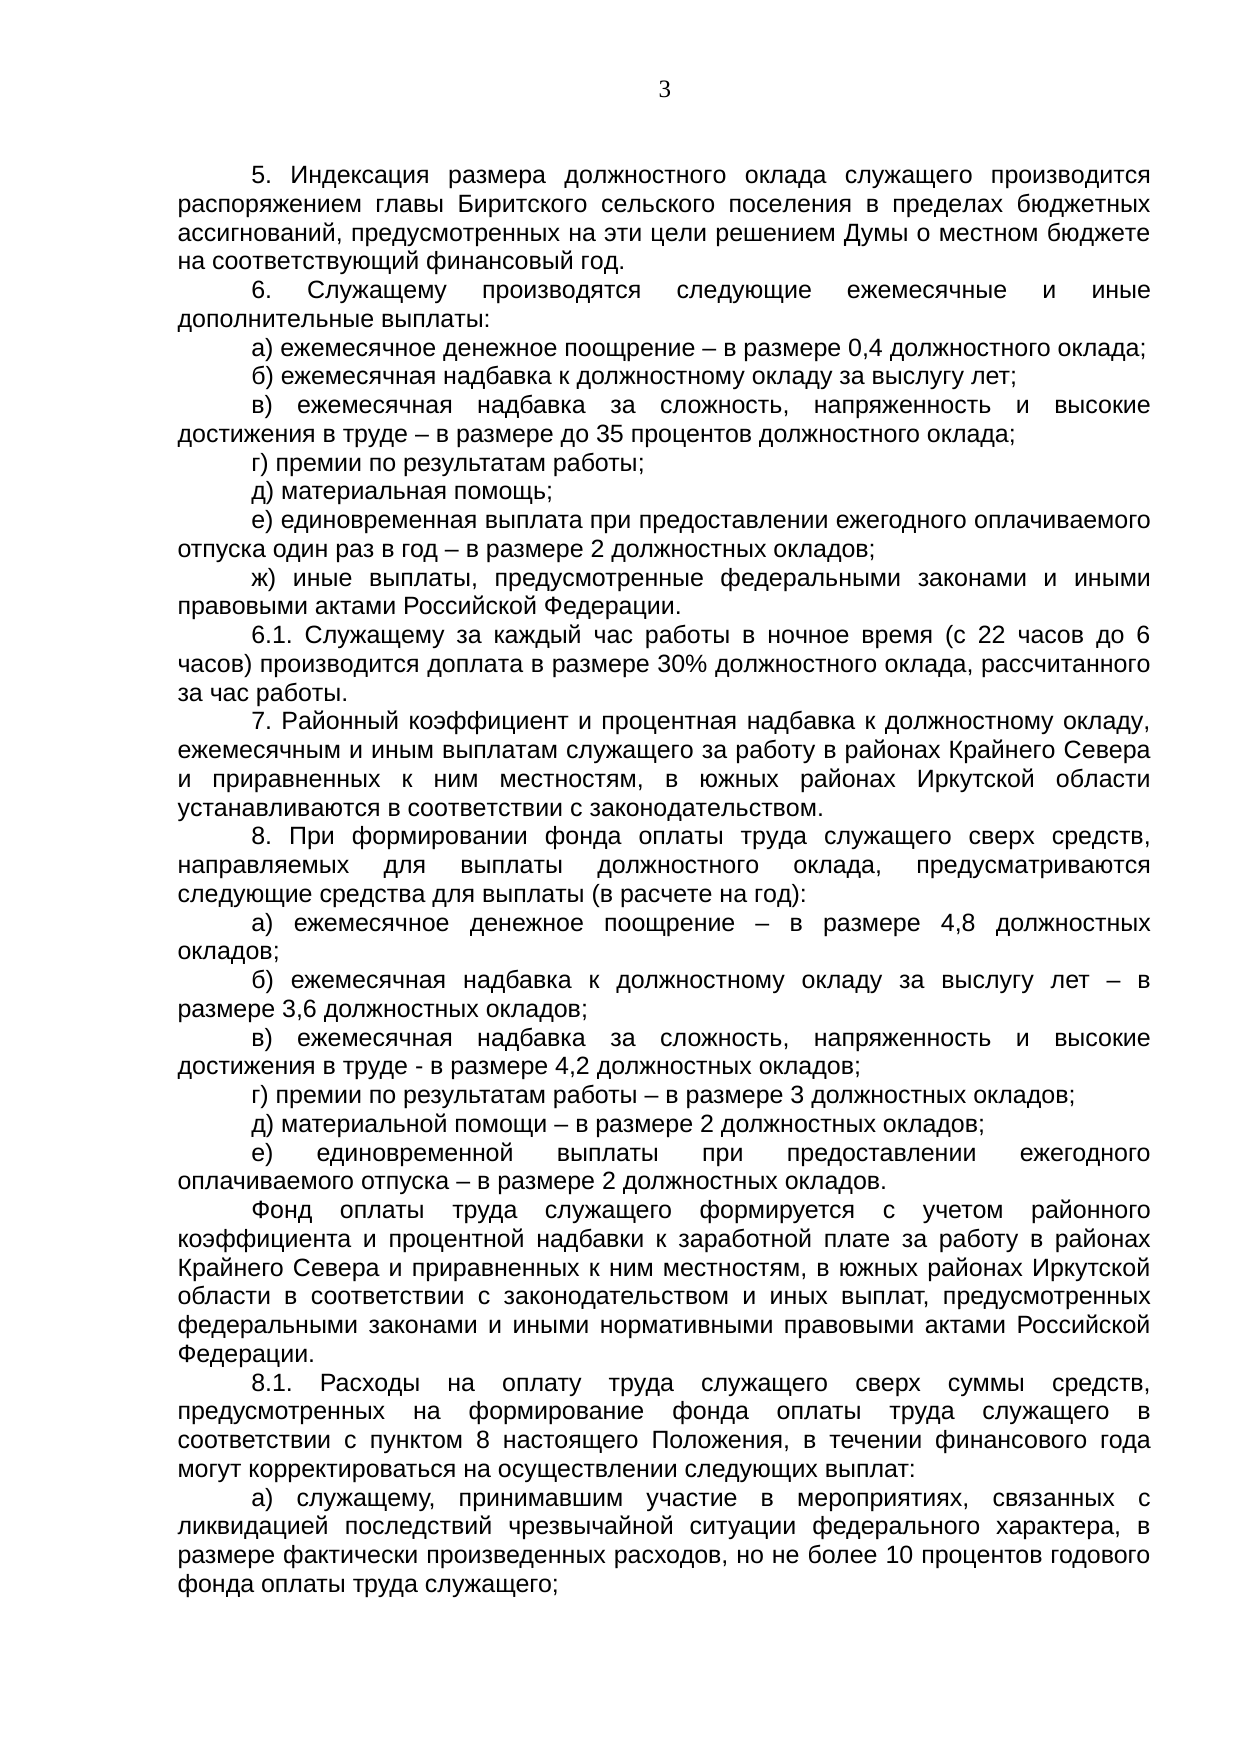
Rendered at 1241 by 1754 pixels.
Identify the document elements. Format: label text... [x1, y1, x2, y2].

text а) служащему, принимавшим участие в мероприятиях, связанных с ликвидацией последствий чрезвычайной ситуации федерального характера, в размере фактически произведенных расходов, но не более 10 процентов годового фонда оплаты труда служащего; [177, 1483, 1152, 1598]
text е) единовременной выплаты при предоставлении ежегодного оплачиваемого отпуска – в размере 2 должностных окладов. [177, 1138, 1152, 1195]
text 8. При формировании фонда оплаты труда служащего сверх средств, направляемых для выплаты должностного оклада, предусматриваются следующие средства для выплаты (в расчете на год): [177, 821, 1152, 908]
text 5. Индексация размера должностного оклада служащего производится распоряжением главы Биритского сельского поселения в пределах бюджетных ассигнований, предусмотренных на эти цели решением Думы о местном бюджете на соответствующий финансовый год. [177, 160, 1152, 275]
text Фонд оплаты труда служащего формируется с учетом районного коэффициента и процентной надбавки к заработной плате за работу в районах Крайнего Севера и приравненных к ним местностям, в южных районах Иркутской области в соответствии с законодательством и иных выплат, предусмотренных федеральными законами и иными нормативными правовыми актами Российской Федерации. [177, 1195, 1152, 1368]
text д) материальной помощи – в размере 2 должностных окладов; [177, 1109, 1152, 1138]
text в) ежемесячная надбавка за сложность, напряженность и высокие достижения в труде – в размере до 35 процентов должностного оклада; [177, 390, 1152, 448]
text ж) иные выплаты, предусмотренные федеральными законами и иными правовыми актами Российской Федерации. [177, 563, 1152, 620]
text а) ежемесячное денежное поощрение – в размере 0,4 должностного оклада; [177, 333, 1152, 361]
text 6.1. Служащему за каждый час работы в ночное время (с 22 часов до 6 часов) производится доплата в размере 30% должностного оклада, рассчитанного за час работы. [177, 620, 1152, 706]
text г) премии по результатам работы; [177, 448, 1152, 476]
text г) премии по результатам работы – в размере 3 должностных окладов; [177, 1080, 1152, 1109]
text д) материальная помощь; [177, 476, 1152, 505]
text 8.1. Расходы на оплату труда служащего сверх суммы средств, предусмотренных на формирование фонда оплаты труда служащего в соответствии с пунктом 8 настоящего Положения, в течении финансового года могут корректироваться на осуществлении следующих выплат: [177, 1368, 1152, 1483]
text 7. Районный коэффициент и процентная надбавка к должностному окладу, ежемесячным и иным выплатам служащего за работу в районах Крайнего Севера и приравненных к ним местностям, в южных районах Иркутской области устанавливаются в соответствии с законодательством. [177, 706, 1152, 821]
text а) ежемесячное денежное поощрение – в размере 4,8 должностных окладов; [177, 908, 1152, 965]
text б) ежемесячная надбавка к должностному окладу за выслугу лет; [177, 361, 1152, 390]
text б) ежемесячная надбавка к должностному окладу за выслугу лет – в размере 3,6 должностных окладов; [177, 965, 1152, 1023]
text е) единовременная выплата при предоставлении ежегодного оплачиваемого отпуска один раз в год – в размере 2 должностных окладов; [177, 505, 1152, 563]
text в) ежемесячная надбавка за сложность, напряженность и высокие достижения в труде - в размере 4,2 должностных окладов; [177, 1023, 1152, 1080]
text 6. Служащему производятся следующие ежемесячные и иные дополнительные выплаты: [177, 275, 1152, 333]
